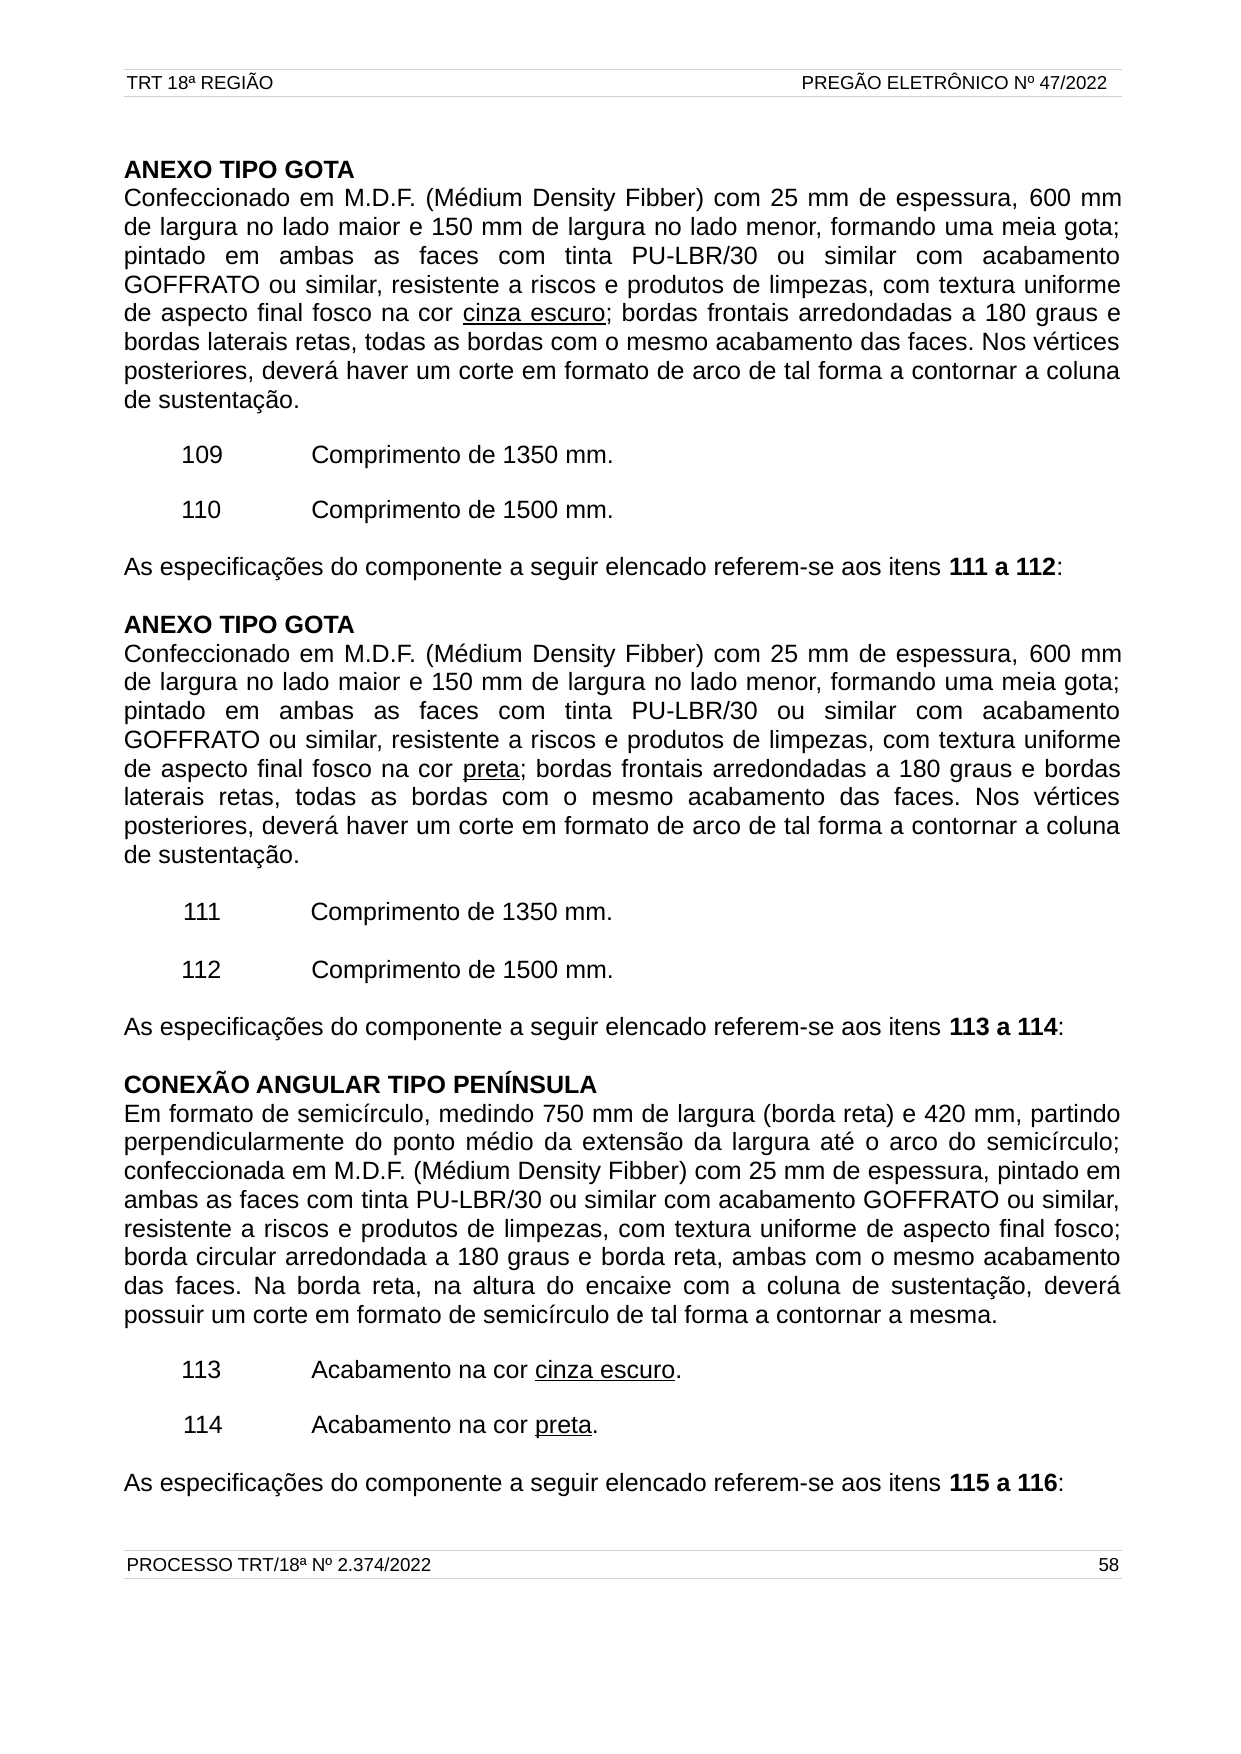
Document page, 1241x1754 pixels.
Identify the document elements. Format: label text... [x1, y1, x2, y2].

text As especificações do componente a seguir elencado referem-se aos itens 115 a 116: [123, 1468, 1122, 1496]
text 111 Comprimento de 1350 mm. [123, 897, 1122, 926]
text Confeccionado em M.D.F. (Médium Density Fibber) com 25 mm de espessura, 600 mm de largura no lado maior e 150 mm de largura no lado menor, formando uma meia gota; pintado em ambas as faces com tinta PU-LBR/30 ou similar com acabamento GOFFRATO ou similar, resistente a riscos e produtos de limpezas, com textura uniforme de aspecto final fosco na cor preta; bordas frontais arredondadas a 180 graus e bordas laterais retas, todas as bordas com o mesmo acabamento das faces. Nos vértices posteriores, deverá haver um corte em formato de arco de tal forma a contornar a coluna de sustentação. [123, 639, 1122, 869]
text 114 Acabamento na cor preta. [183, 1410, 1122, 1439]
text 112 Comprimento de 1500 mm. [181, 955, 1122, 984]
text As especificações do componente a seguir elencado referem-se aos itens 113 a 114: [123, 1012, 1122, 1041]
text Confeccionado em M.D.F. (Médium Density Fibber) com 25 mm de espessura, 600 mm de largura no lado maior e 150 mm de largura no lado menor, formando uma meia gota; pintado em ambas as faces com tinta PU-LBR/30 ou similar com acabamento GOFFRATO ou similar, resistente a riscos e produtos de limpezas, com textura uniforme de aspecto final fosco na cor cinza escuro; bordas frontais arredondadas a 180 graus e bordas laterais retas, todas as bordas com o mesmo acabamento das faces. Nos vértices posteriores, deverá haver um corte em formato de arco de tal forma a contornar a coluna de sustentação. [123, 183, 1122, 413]
text Em formato de semicírculo, medindo 750 mm de largura (borda reta) e 420 mm, partindo perpendicularmente do ponto médio da extensão da largura até o arco do semicírculo; confeccionada em M.D.F. (Médium Density Fibber) com 25 mm de espessura, pintado em ambas as faces com tinta PU-LBR/30 ou similar com acabamento GOFFRATO ou similar, resistente a riscos e produtos de limpezas, com textura uniforme de aspecto final fosco; borda circular arredondada a 180 graus e borda reta, ambas com o mesmo acabamento das faces. Na borda reta, na altura do encaixe com a coluna de sustentação, deverá possuir um corte em formato de semicírculo de tal forma a contornar a mesma. [123, 1099, 1122, 1329]
text CONEXÃO ANGULAR TIPO PENÍNSULA [123, 1070, 1122, 1099]
text 113 Acabamento na cor cinza escuro. [181, 1355, 1122, 1384]
text ANEXO TIPO GOTA [123, 610, 1122, 639]
text ANEXO TIPO GOTA [123, 155, 1122, 183]
text 110 Comprimento de 1500 mm. [181, 495, 1122, 524]
text 109 Comprimento de 1350 mm. [181, 440, 1122, 468]
text As especificações do componente a seguir elencado referem-se aos itens 111 a 112: [123, 552, 1122, 581]
